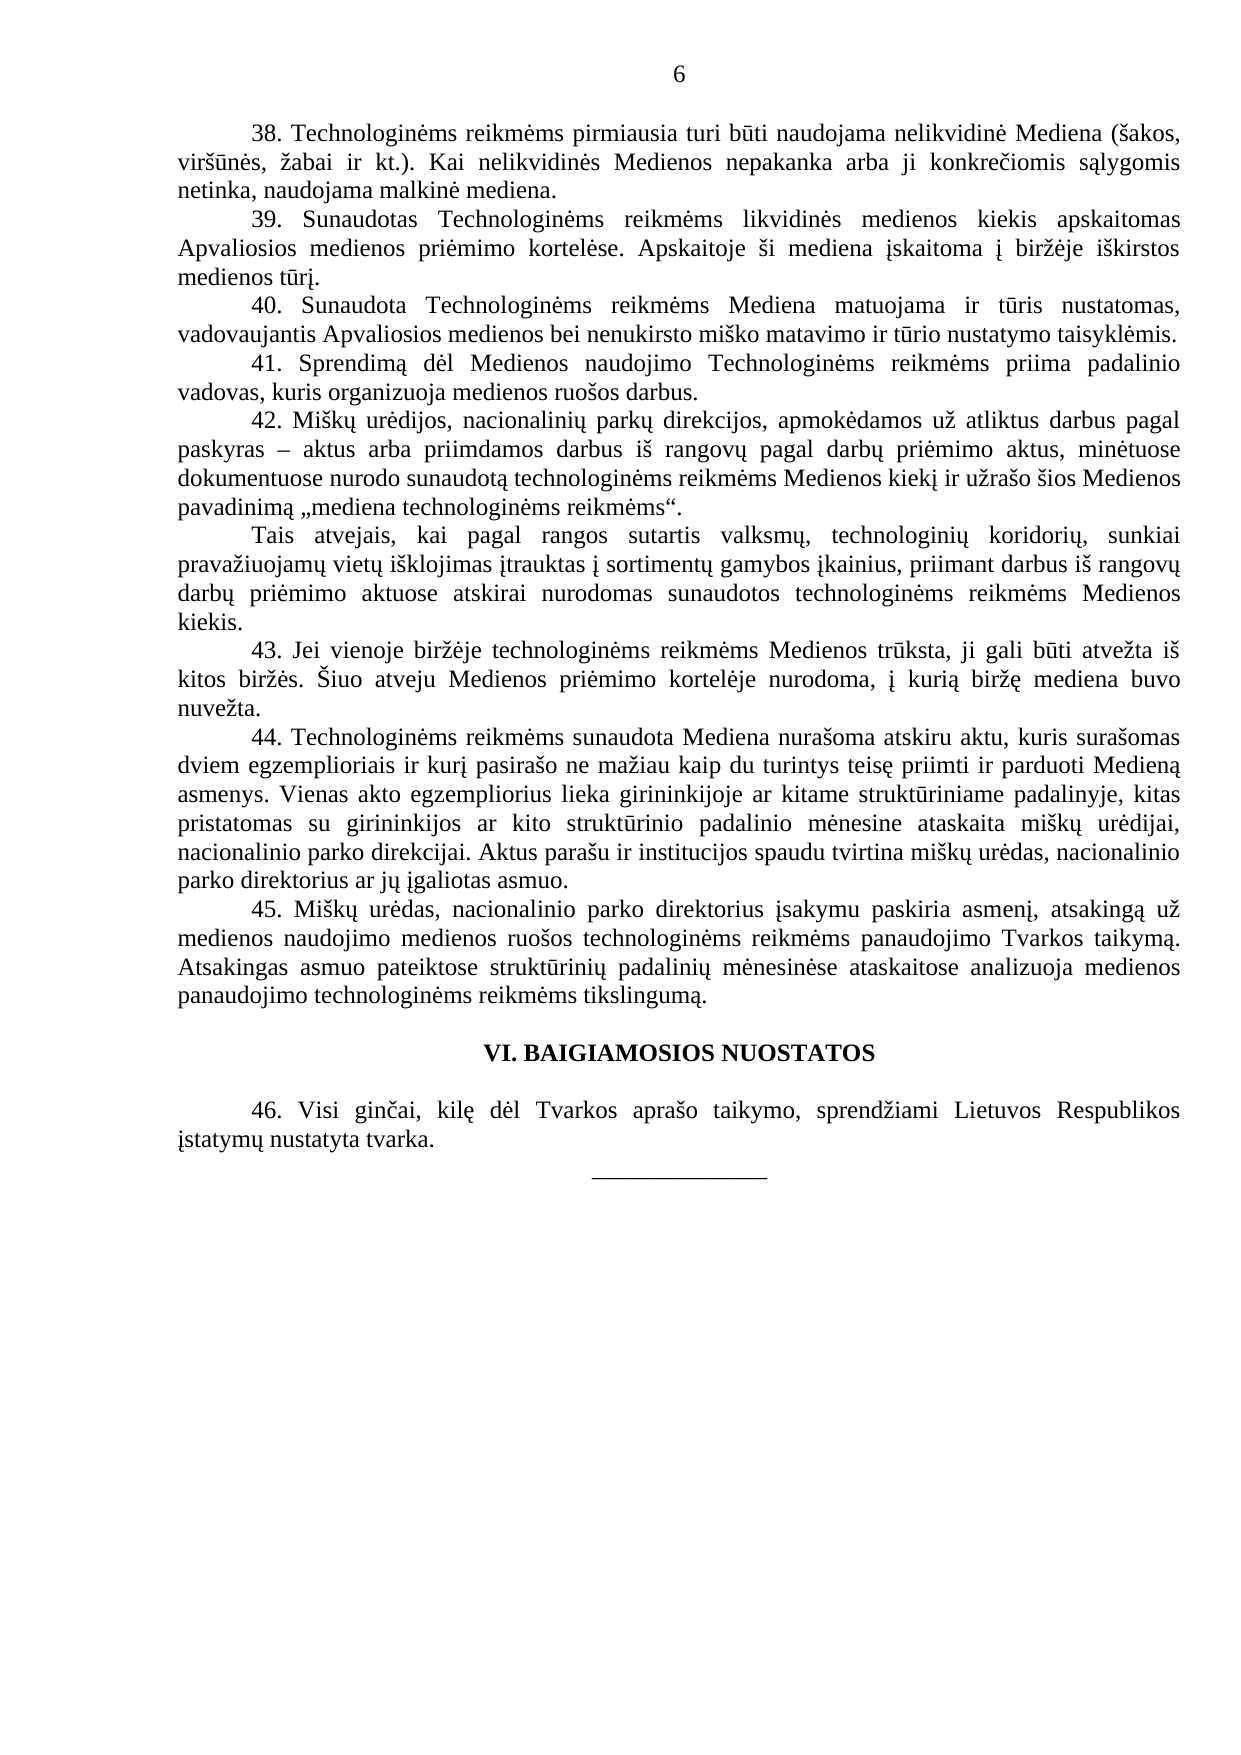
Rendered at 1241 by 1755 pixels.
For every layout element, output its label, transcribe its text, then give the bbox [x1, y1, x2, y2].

text 39. Sunaudotas Technologinėms reikmėms likvidinės medienos kiekis apskaitomas Apvaliosios medienos priėmimo kortelėse. Apskaitoje ši mediena įskaitoma į biržėje iškirstos medienos tūrį. [177, 204, 1181, 291]
text ______________ [177, 1153, 1181, 1182]
text 42. Miškų urėdijos, nacionalinių parkų direkcijos, apmokėdamos už atliktus darbus pagal paskyras – aktus arba priimdamos darbus iš rangovų pagal darbų priėmimo aktus, minėtuose dokumentuose nurodo sunaudotą technologinėms reikmėms Medienos kiekį ir užrašo šios Medienos pavadinimą „mediena technologinėms reikmėms“. [177, 406, 1181, 521]
text 44. Technologinėms reikmėms sunaudota Mediena nurašoma atskiru aktu, kuris surašomas dviem egzemplioriais ir kurį pasirašo ne mažiau kaip du turintys teisę priimti ir parduoti Medieną asmenys. Vienas akto egzempliorius lieka girininkijoje ar kitame struktūriniame padalinyje, kitas pristatomas su girininkijos ar kito struktūrinio padalinio mėnesine ataskaita miškų urėdijai, nacionalinio parko direkcijai. Aktus parašu ir institucijos spaudu tvirtina miškų urėdas, nacionalinio parko direktorius ar jų įgaliotas asmuo. [177, 722, 1181, 894]
text 40. Sunaudota Technologinėms reikmėms Mediena matuojama ir tūris nustatomas, vadovaujantis Apvaliosios medienos bei nenukirsto miško matavimo ir tūrio nustatymo taisyklėmis. [177, 291, 1181, 348]
text 46. Visi ginčai, kilę dėl Tvarkos aprašo taikymo, sprendžiami Lietuvos Respublikos įstatymų nustatyta tvarka. [177, 1096, 1181, 1153]
text 38. Technologinėms reikmėms pirmiausia turi būti naudojama nelikvidinė Mediena (šakos, viršūnės, žabai ir kt.). Kai nelikvidinės Medienos nepakanka arba ji konkrečiomis sąlygomis netinka, naudojama malkinė mediena. [177, 118, 1181, 204]
text VI. BAIGIAMOSIOS NUOSTATOS [177, 1038, 1181, 1067]
text 45. Miškų urėdas, nacionalinio parko direktorius įsakymu paskiria asmenį, atsakingą už medienos naudojimo medienos ruošos technologinėms reikmėms panaudojimo Tvarkos taikymą. Atsakingas asmuo pateiktose struktūrinių padalinių mėnesinėse ataskaitose analizuoja medienos panaudojimo technologinėms reikmėms tikslingumą. [177, 894, 1181, 1009]
text 43. Jei vienoje biržėje technologinėms reikmėms Medienos trūksta, ji gali būti atvežta iš kitos biržės. Šiuo atveju Medienos priėmimo kortelėje nurodoma, į kurią biržę mediena buvo nuvežta. [177, 636, 1181, 722]
text 41. Sprendimą dėl Medienos naudojimo Technologinėms reikmėms priima padalinio vadovas, kuris organizuoja medienos ruošos darbus. [177, 348, 1181, 406]
text Tais atvejais, kai pagal rangos sutartis valksmų, technologinių koridorių, sunkiai pravažiuojamų vietų išklojimas įtrauktas į sortimentų gamybos įkainius, priimant darbus iš rangovų darbų priėmimo aktuose atskirai nurodomas sunaudotos technologinėms reikmėms Medienos kiekis. [177, 521, 1181, 636]
